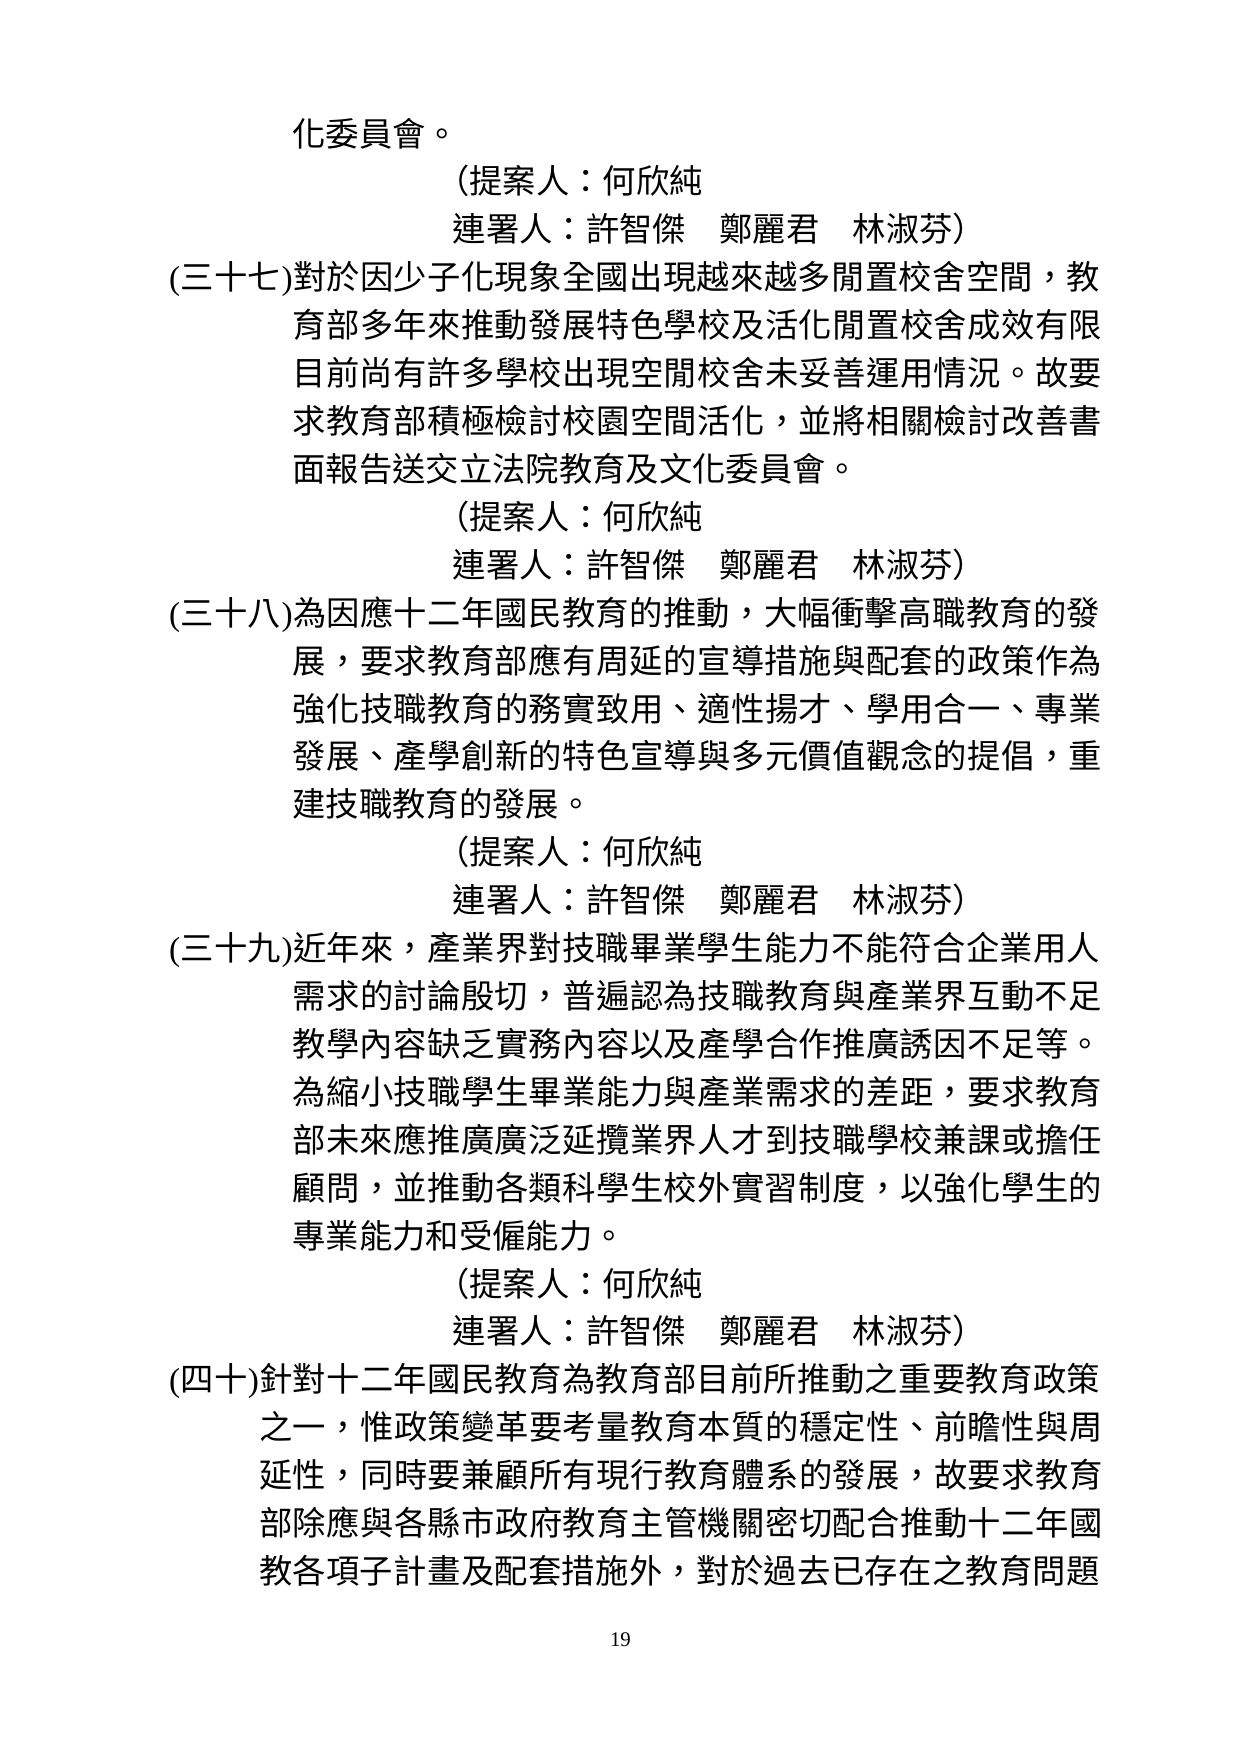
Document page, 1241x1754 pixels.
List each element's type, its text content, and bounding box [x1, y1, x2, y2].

text (三十九)近年來，產業界對技職畢業學生能力不能符合企業用人需求的討論殷切，普遍認為技職教育與產業界互動不足、教學內容缺乏實務內容以及產學合作推廣誘因不足等。為縮小技職學生畢業能力與產業需求的差距，要求教育部未來應推廣廣泛延攬業界人才到技職學校兼課或擔任顧問，並推動各類科學生校外實習制度，以強化學生的專業能力和受僱能力。 [169, 922, 1102, 1258]
text （提案人：何欣純 [136, 1258, 1104, 1306]
text (四十)針對十二年國民教育為教育部目前所推動之重要教育政策之一，惟政策變革要考量教育本質的穩定性、前瞻性與周延性，同時要兼顧所有現行教育體系的發展，故要求教育部除應與各縣市政府教育主管機關密切配合推動十二年國教各項子計畫及配套措施外，對於過去已存在之教育問題，如：廣設高中大學、增設綜合高中、技專校院升格科大、高職類科過度設置、學校多數職業類科卻改名高中、少子化社會卻仍新設完全中學等政策，宜有全面的檢視與修正。 [169, 1353, 1102, 1593]
text （提案人：何欣純 [136, 826, 1104, 874]
text （提案人：何欣純 [136, 156, 1104, 203]
text 連署人：許智傑 鄭麗君 林淑芬） [136, 1306, 1104, 1353]
text （提案人：何欣純 [136, 491, 1104, 539]
text (三十八)為因應十二年國民教育的推動，大幅衝擊高職教育的發展，要求教育部應有周延的宣導措施與配套的政策作為，強化技職教育的務實致用、適性揚才、學用合一、專業發展、產學創新的特色宣導與多元價值觀念的提倡，重建技職教育的發展。 [169, 587, 1102, 826]
text 連署人：許智傑 鄭麗君 林淑芬） [136, 874, 1104, 922]
text (三十七)對於因少子化現象全國出現越來越多閒置校舍空間，教育部多年來推動發展特色學校及活化閒置校舍成效有限，目前尚有許多學校出現空閒校舍未妥善運用情況。故要求教育部積極檢討校園空間活化，並將相關檢討改善書面報告送交立法院教育及文化委員會。 [169, 251, 1102, 491]
text 連署人：許智傑 鄭麗君 林淑芬） [136, 539, 1104, 587]
text 連署人：許智傑 鄭麗君 林淑芬） [136, 203, 1104, 251]
text 化委員會。 [169, 108, 1102, 156]
